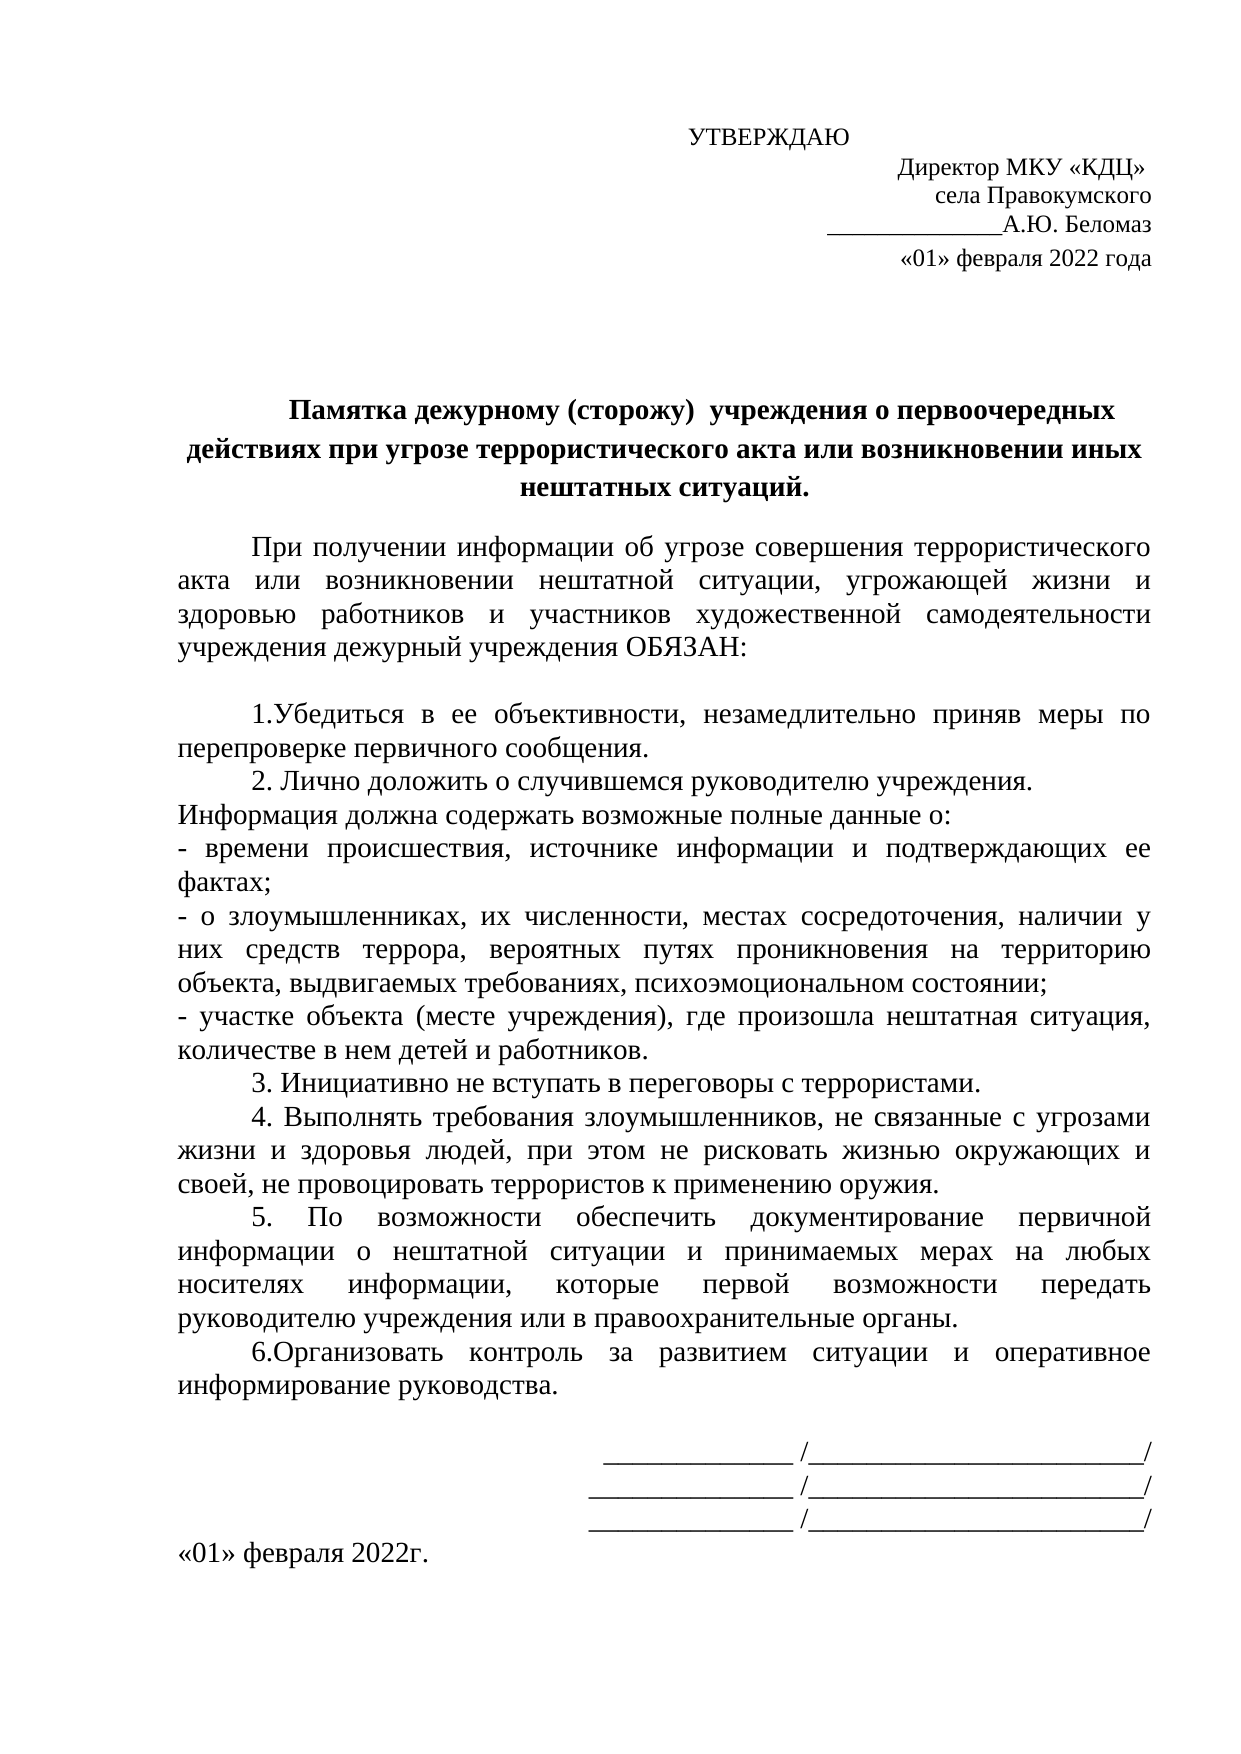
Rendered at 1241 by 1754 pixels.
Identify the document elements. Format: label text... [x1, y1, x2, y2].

text 6.Организовать контроль за развитием ситуации и оперативное информирование руководства. [177, 1334, 1152, 1401]
text 2. Лично доложить о случившемся руководителю учреждения. [177, 763, 1152, 797]
subtitle - времени происшествия, источнике информации и подтверждающих ее фактах; [177, 831, 1152, 898]
text 4. Выполнять требования злоумышленников, не связанные с угрозами жизни и здоровья людей, при этом не рисковать жизнью окружающих и своей, не провоцировать террористов к применению оружия. [177, 1099, 1152, 1199]
text ______________ /_______________________/ [177, 1501, 1152, 1535]
text При получении информации об угрозе совершения террористического акта или возникновении нештатной ситуации, угрожающей жизни и здоровью работников и участников художественной самодеятельности учреждения дежурный учреждения ОБЯЗАН: [177, 529, 1152, 663]
text 3. Инициативно не вступать в переговоры с террористами. [177, 1065, 1152, 1099]
text 5. По возможности обеспечить документирование первичной информации о нештатной ситуации и принимаемых мерах на любых носителях информации, которые первой возможности передать руководителю учреждения или в правоохранительные органы. [177, 1199, 1152, 1334]
text «01» февраля 2022 года [177, 238, 1152, 273]
text Информация должна содержать возможные полные данные о: [177, 797, 1152, 831]
text - участке объекта (месте учреждения), где произошла нештатная ситуация, количестве в нем детей и работников. [177, 998, 1152, 1065]
text Директор МКУ «КДЦ» [177, 152, 1152, 180]
text _____________ /_______________________/ [177, 1434, 1152, 1468]
text ______________А.Ю. Беломаз [177, 209, 1152, 238]
text села Правокумского [177, 180, 1152, 209]
text Памятка дежурному (сторожу) учреждения о первоочередных действиях при угрозе террористического акта или возникновении иных нештатных ситуаций. [177, 392, 1152, 503]
subtitle - о злоумышленниках, их численности, местах сосредоточения, наличии у них средств террора, вероятных путях проникновения на территорию объекта, выдвигаемых требованиях, психоэмоциональном состоянии; [177, 898, 1152, 998]
text 1.Убедиться в ее объективности, незамедлительно приняв меры по перепроверке первичного сообщения. [177, 696, 1152, 763]
text УТВЕРЖДАЮ [177, 118, 1152, 152]
text «01» февраля 2022г. [177, 1535, 1152, 1568]
text ______________ /_______________________/ [177, 1468, 1152, 1501]
